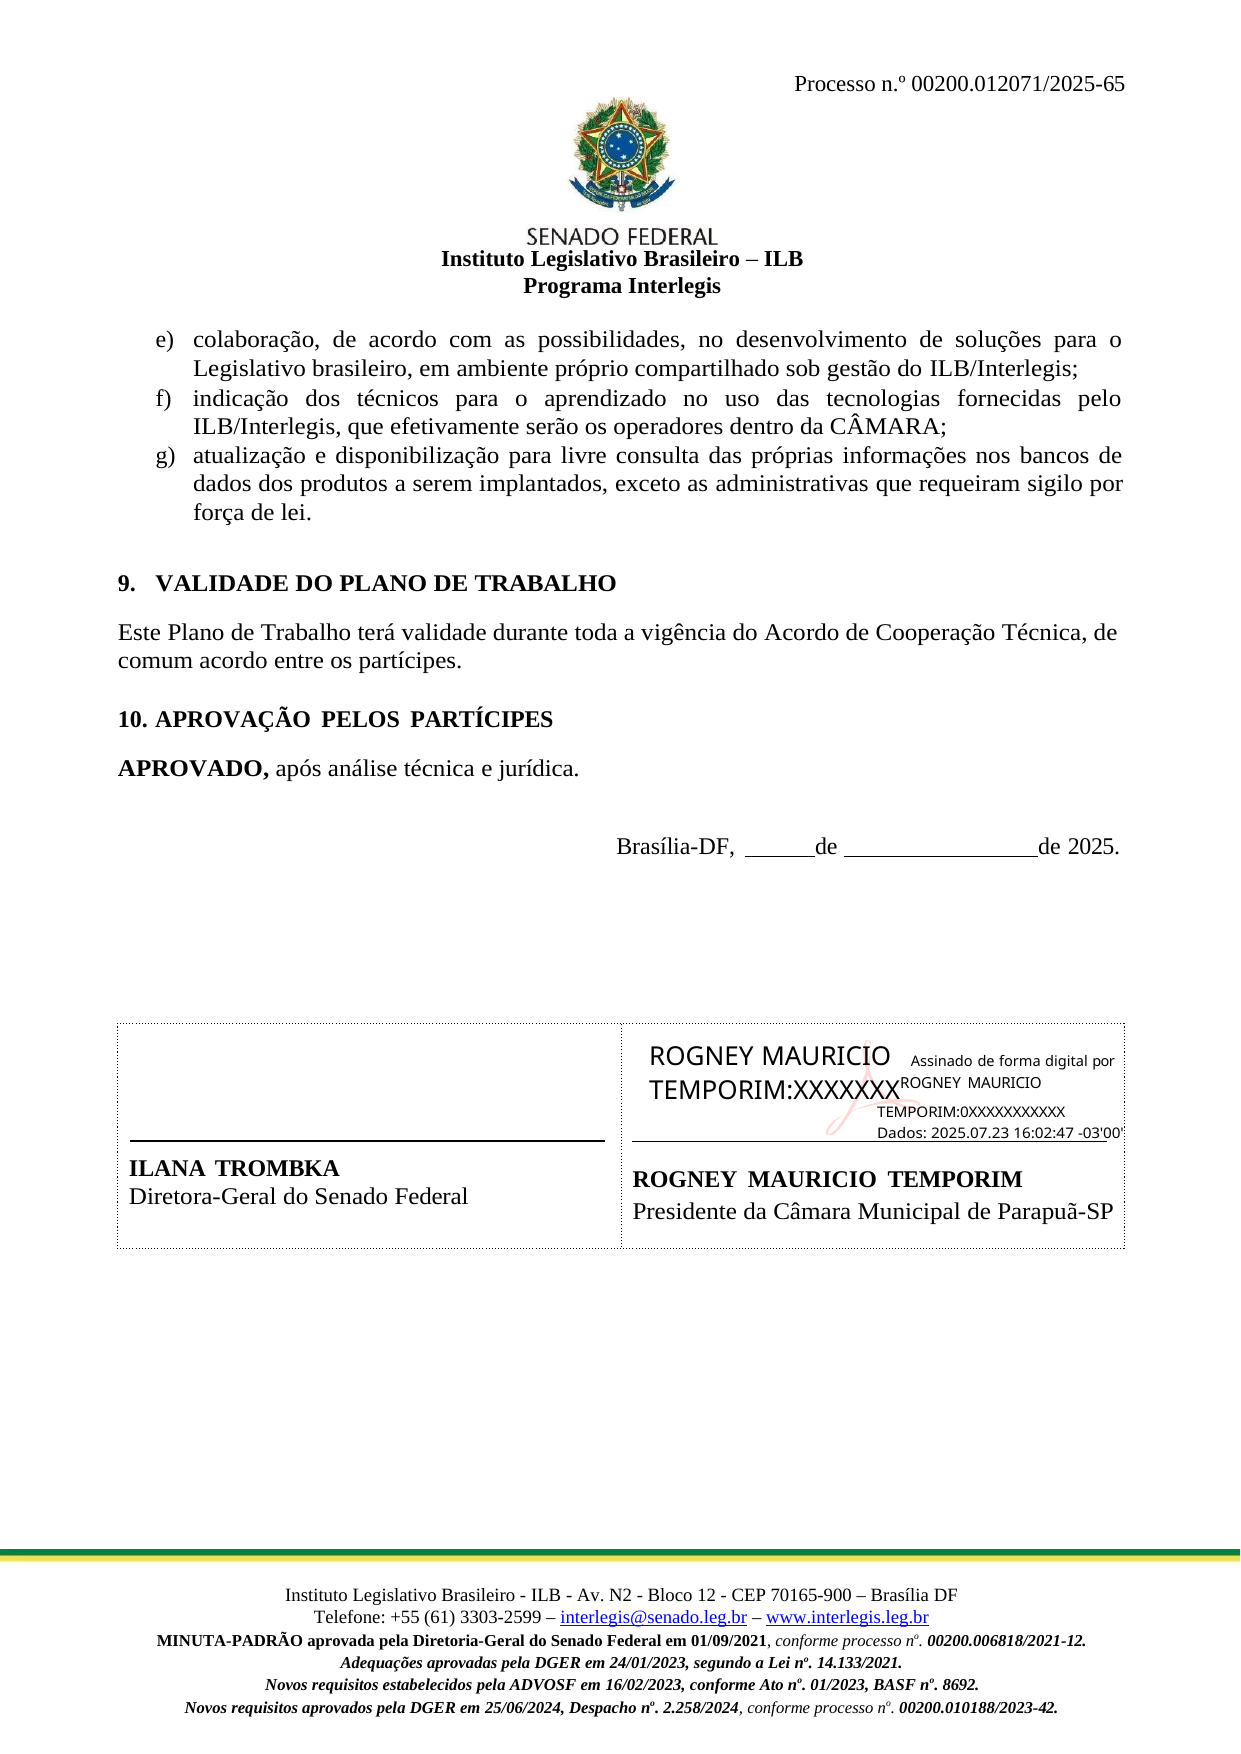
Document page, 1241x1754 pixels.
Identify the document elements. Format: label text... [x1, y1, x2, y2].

picture [0, 1549, 1241, 1574]
text APROVADO, após análise técnica e jurídica. [118, 754, 1166, 781]
picture [525, 97, 718, 244]
subtitle APROVAÇÃO PELOS PARTÍCIPES [118, 705, 1166, 732]
table_header ILANA TROMBKA Diretora-Geral do Senado Federal [117, 1023, 621, 1248]
subtitle VALIDADE DO PLANO DE TRABALHO [118, 569, 1166, 597]
text Este Plano de Trabalho terá validade durante toda a vigência do Acordo de Cooperação Técnica, de comum acordo entre os partícipes. [118, 618, 1166, 674]
table_header ROGNEY MAURICIO Assinado de forma digital por TEMPORIM:XXXXXXXROGNEY MAURICIO TEMPORIM:0XXXXXXXXXXX Dados: 2025.07.23 16:02:47 -03'00' ROGNEY MAURICIO TEMPORIM Presidente da Câmara Municipal de Parapuã-SP [621, 1023, 1124, 1248]
text Brasília-DF, de de 2025. [616, 832, 1166, 859]
list indicação dos técnicos para o aprendizado no uso das tecnologias fornecidas pelo ILB/Interlegis, que efetivamente serão os operadores dentro da CÂMARA; [155, 383, 1123, 439]
text Instituto Legislativo Brasileiro – ILB Programa Interlegis [395, 244, 849, 299]
list colaboração, de acordo com as possibilidades, no desenvolvimento de soluções para o Legislativo brasileiro, em ambiente próprio compartilhado sob gestão do ILB/Interlegis; [155, 325, 1123, 382]
list atualização e disponibilização para livre consulta das próprias informações nos bancos de dados dos produtos a serem implantados, exceto as administrativas que requeiram sigilo por força de lei. [155, 441, 1124, 526]
